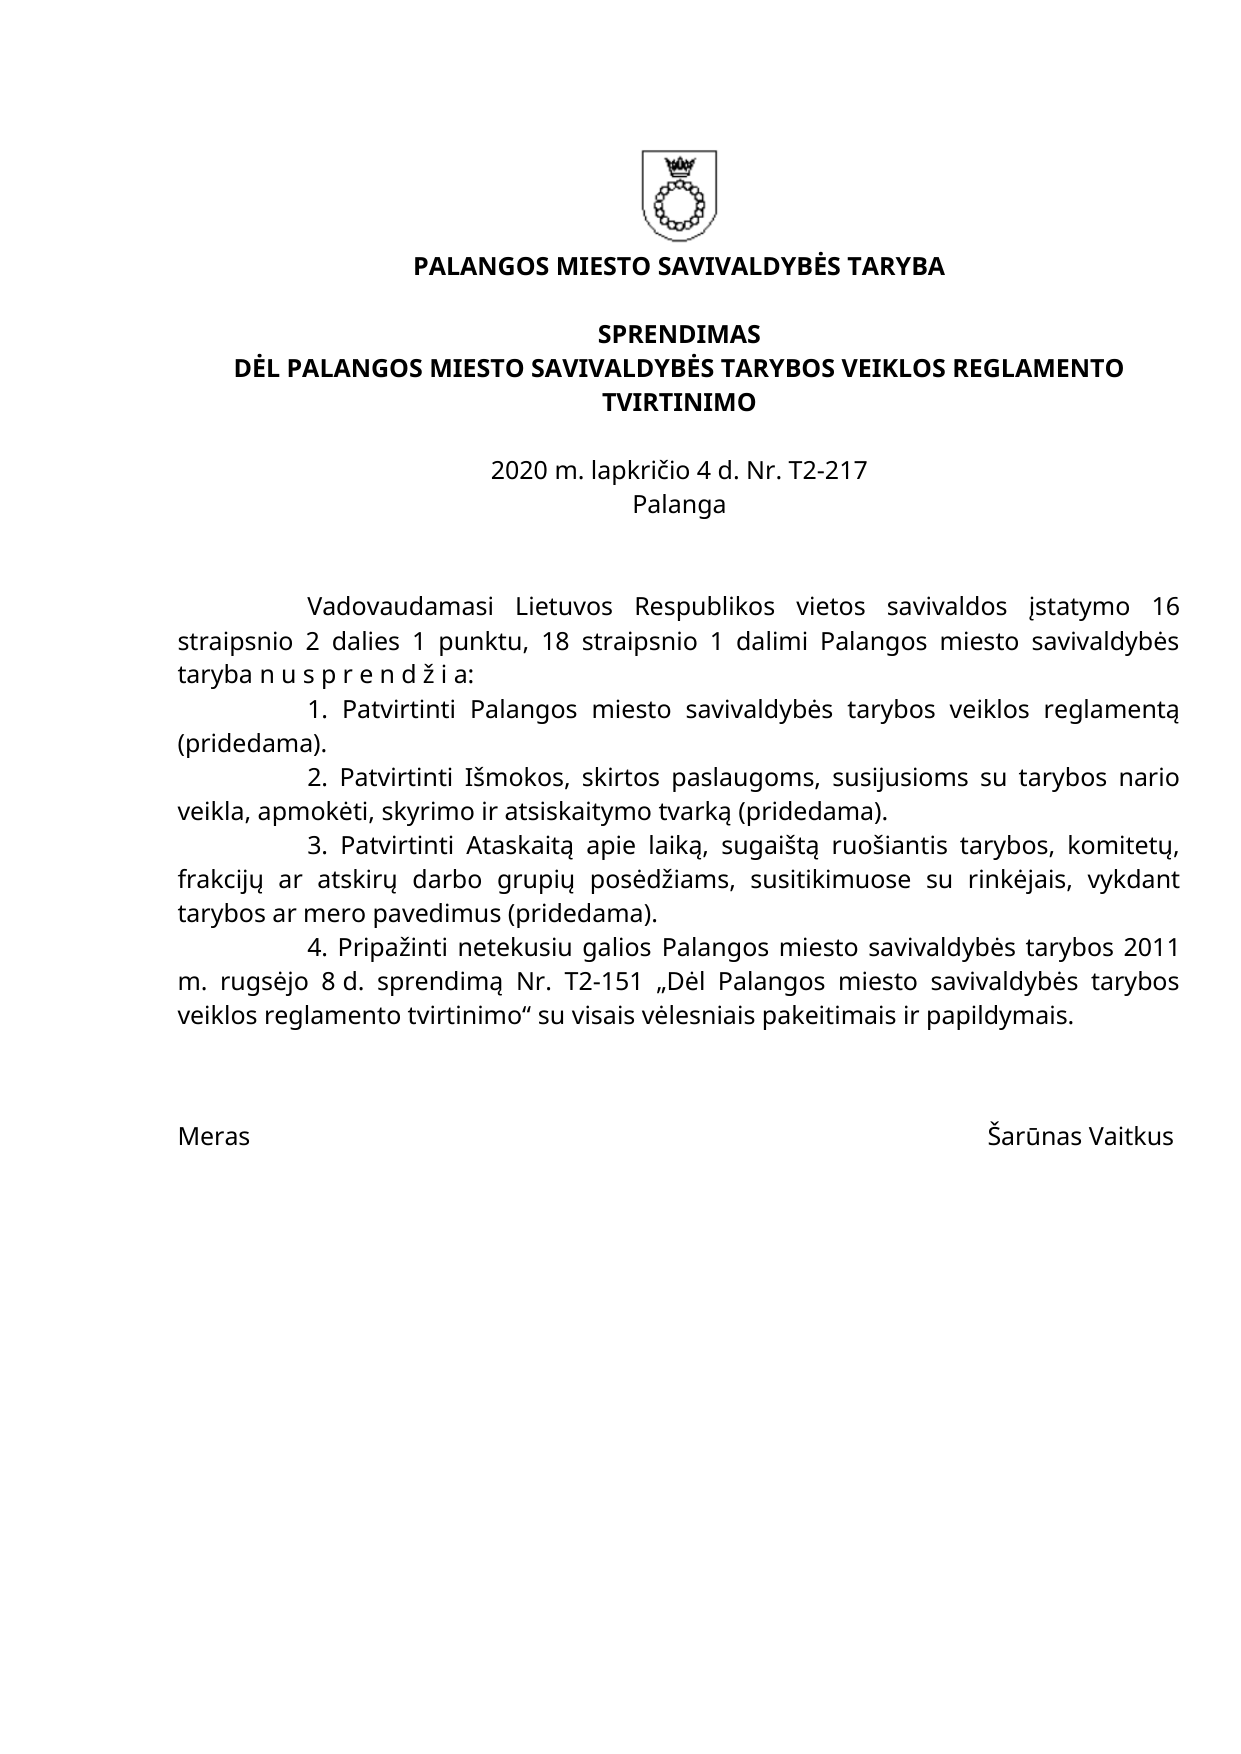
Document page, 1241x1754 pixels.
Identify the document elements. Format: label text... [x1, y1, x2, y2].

text 3. Patvirtinti Ataskaitą apie laiką, sugaištą ruošiantis tarybos, komitetų, frakcijų ar atskirų darbo grupių posėdžiams, susitikimuose su rinkėjais, vykdant tarybos ar mero pavedimus (pridedama). [177, 827, 1181, 930]
text 1. Patvirtinti Palangos miesto savivaldybės tarybos veiklos reglamentą (pridedama). [177, 691, 1181, 759]
text Vadovaudamasi Lietuvos Respublikos vietos savivaldos įstatymo 16 straipsnio 2 dalies 1 punktu, 18 straipsnio 1 dalimi Palangos miesto savivaldybės taryba nusprendžia: [177, 589, 1181, 691]
text 2020 m. lapkričio 4 d. Nr. T2-217 [177, 453, 1181, 487]
text DĖL PALANGOS MIESTO SAVIVALDYBĖS TARYBOS VEIKLOS REGLAMENTO TVIRTINIMO [177, 351, 1181, 419]
text 2. Patvirtinti Išmokos, skirtos paslaugoms, susijusioms su tarybos nario veikla, apmokėti, skyrimo ir atsiskaitymo tvarką (pridedama). [177, 759, 1181, 827]
text SPRENDIMAS [177, 317, 1181, 351]
text 4. Pripažinti netekusiu galios Palangos miesto savivaldybės tarybos 2011 m. rugsėjo 8 d. sprendimą Nr. T2-151 „Dėl Palangos miesto savivaldybės tarybos veiklos reglamento tvirtinimo“ su visais vėlesniais pakeitimais ir papildymais. [177, 930, 1181, 1032]
text Meras Šarūnas Vaitkus [177, 1118, 1181, 1152]
text PALANGOS MIESTO SAVIVALDYBĖS TARYBA [177, 248, 1181, 282]
text Palanga [177, 487, 1181, 521]
